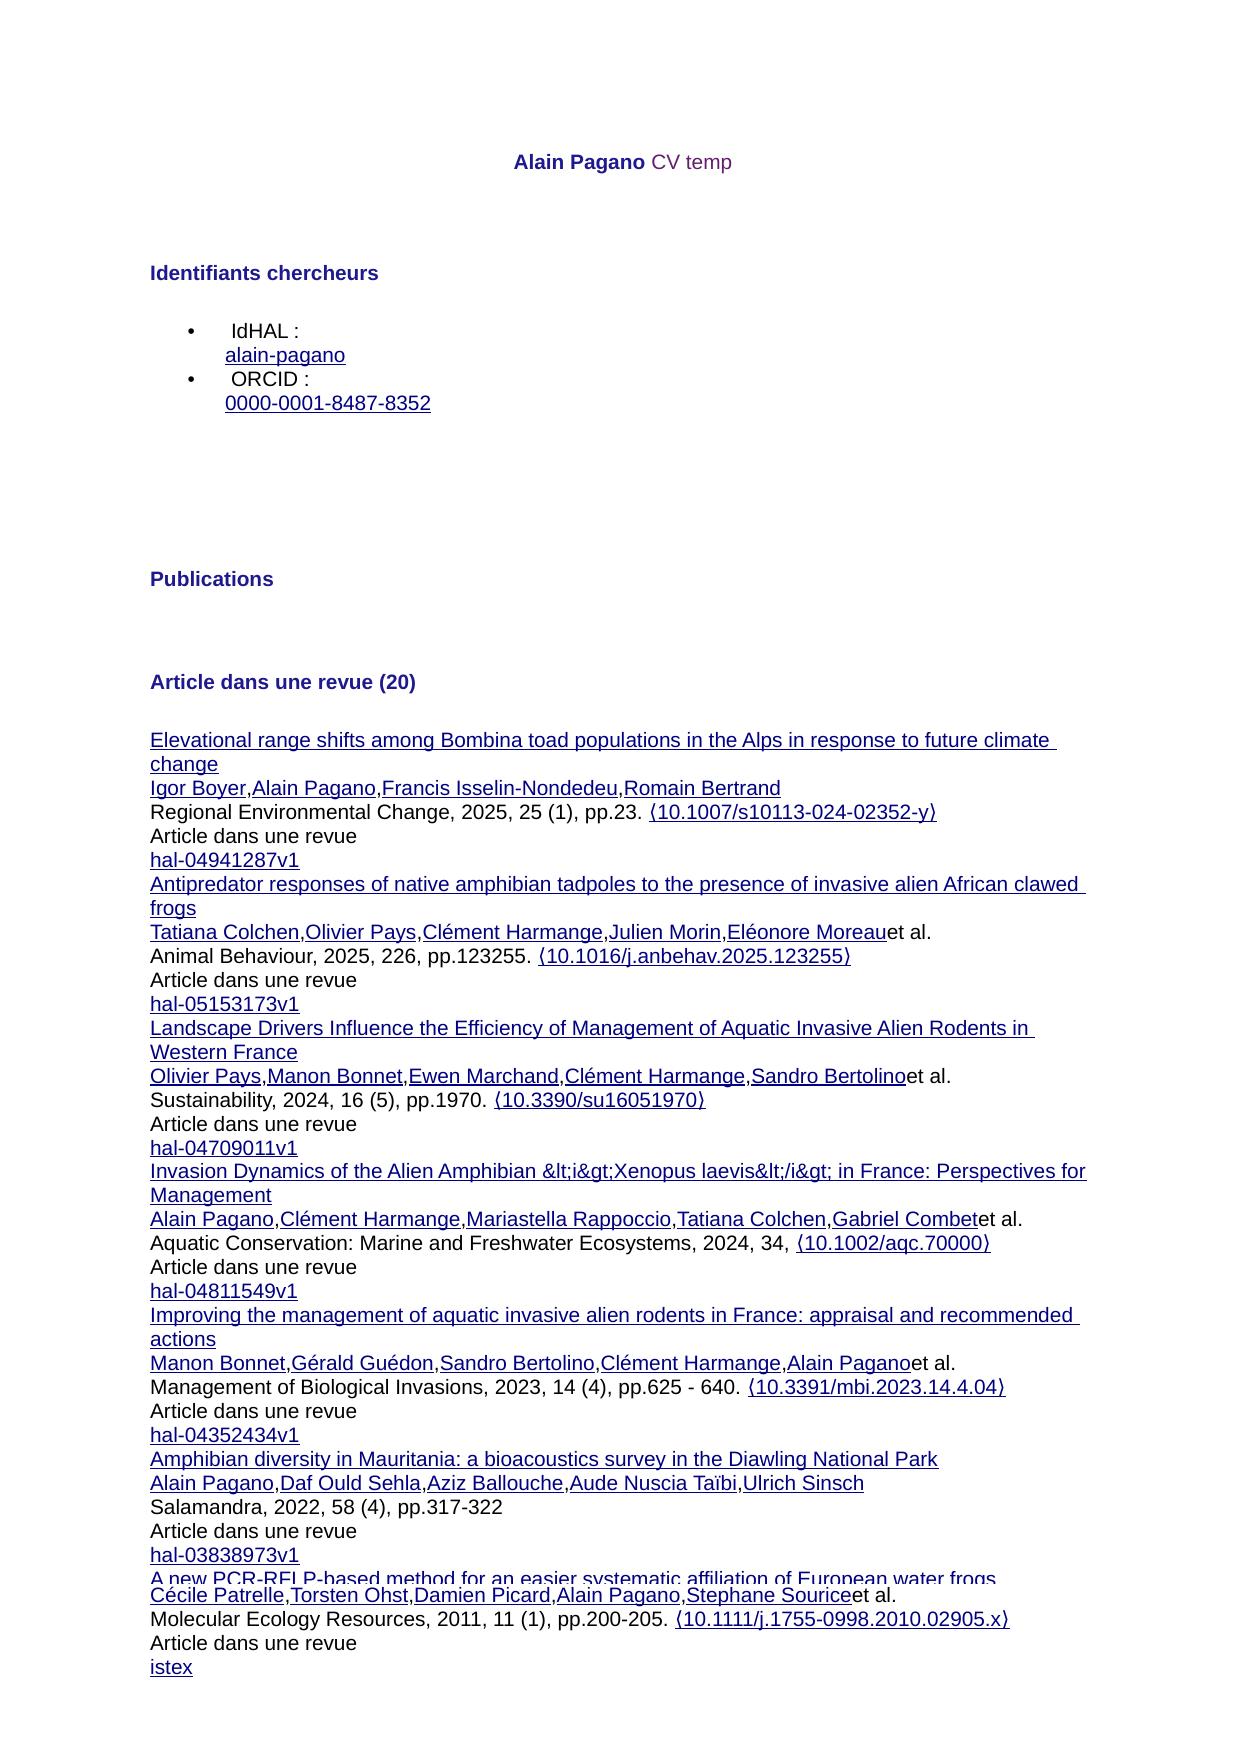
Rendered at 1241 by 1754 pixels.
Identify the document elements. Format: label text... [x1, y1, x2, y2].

table_cell Invasion Dynamics of the Alien Amphibian &lt;i&gt;Xenopus laevis&lt;/i&gt; in France: Perspectives for Management Alain Pagano,Clément Harmange,Mariastella Rappoccio,Tatiana Colchen,Gabriel Combetet al. Aquatic Conservation: Marine and Freshwater Ecosystems, 2024, 34, ⟨10.1002/aqc.70000⟩ Article dans une revue hal-04811549v1 [150, 1159, 1090, 1303]
table_header Elevational range shifts among Bombina toad populations in the Alps in response to future climate change Igor Boyer,Alain Pagano,Francis Isselin-Nondedeu,Romain Bertrand Regional Environmental Change, 2025, 25 (1), pp.23. ⟨10.1007/s10113-024-02352-y⟩ Article dans une revue hal-04941287v1 [150, 728, 1090, 872]
list ORCID : [187, 367, 1090, 391]
list 0000-0001-8487-8352 [187, 391, 1090, 414]
list IdHAL : [187, 319, 1090, 343]
subtitle Article dans une revue (20) [150, 670, 1090, 694]
subtitle Publications [150, 567, 1090, 591]
list alain-pagano [187, 343, 1090, 367]
subtitle Alain Pagano CV temp [150, 150, 1090, 174]
table_cell A new PCR-RFLP-based method for an easier systematic affiliation of European water frogs Cécile Patrelle,Torsten Ohst,Damien Picard,Alain Pagano,Stephane Souriceet al. Molecular Ecology Resources, 2011, 11 (1), pp.200-205. ⟨10.1111/j.1755-0998.2010.02905.x⟩ Article dans une revue istex [150, 1567, 1090, 1679]
table_cell Landscape Drivers Influence the Efficiency of Management of Aquatic Invasive Alien Rodents in Western France Olivier Pays,Manon Bonnet,Ewen Marchand,Clément Harmange,Sandro Bertolinoet al. Sustainability, 2024, 16 (5), pp.1970. ⟨10.3390/su16051970⟩ Article dans une revue hal-04709011v1 [150, 1016, 1090, 1159]
subtitle Identifiants chercheurs [150, 260, 1090, 284]
table_cell Amphibian diversity in Mauritania: a bioacoustics survey in the Diawling National Park Alain Pagano,Daf Ould Sehla,Aziz Ballouche,Aude Nuscia Taïbi,Ulrich Sinsch Salamandra, 2022, 58 (4), pp.317-322 Article dans une revue hal-03838973v1 [150, 1447, 1090, 1567]
table_cell Improving the management of aquatic invasive alien rodents in France: appraisal and recommended actions Manon Bonnet,Gérald Guédon,Sandro Bertolino,Clément Harmange,Alain Paganoet al. Management of Biological Invasions, 2023, 14 (4), pp.625 - 640. ⟨10.3391/mbi.2023.14.4.04⟩ Article dans une revue hal-04352434v1 [150, 1303, 1090, 1447]
table_cell Antipredator responses of native amphibian tadpoles to the presence of invasive alien African clawed frogs Tatiana Colchen,Olivier Pays,Clément Harmange,Julien Morin,Eléonore Moreauet al. Animal Behaviour, 2025, 226, pp.123255. ⟨10.1016/j.anbehav.2025.123255⟩ Article dans une revue hal-05153173v1 [150, 872, 1090, 1016]
